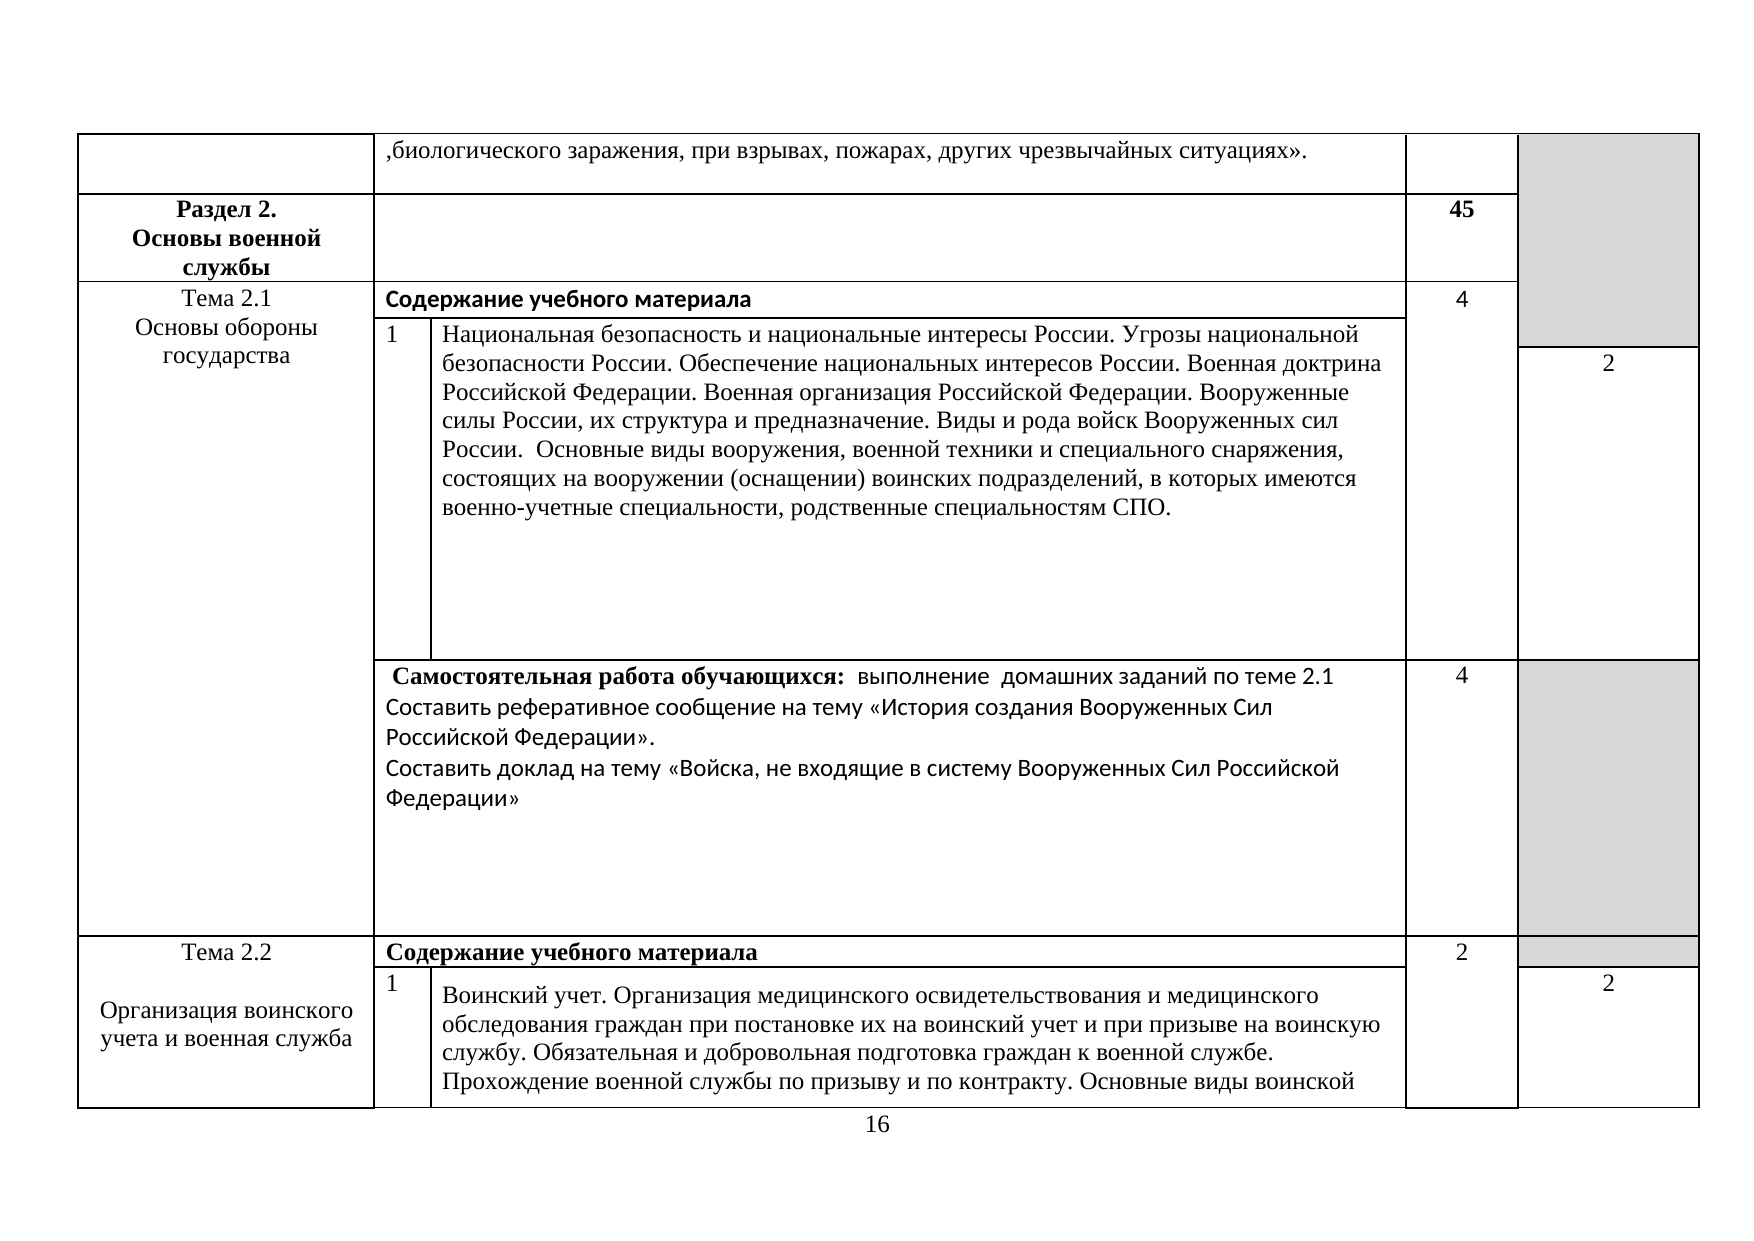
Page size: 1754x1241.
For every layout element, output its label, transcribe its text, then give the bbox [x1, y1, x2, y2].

table_cell [79, 135, 373, 192]
table_cell Национальная безопасность и национальные интересы России. Угрозы национальной безопасности России. Обеспечение национальных интересов России. Военная доктрина Российской Федерации. Военная организация Российской Федерации. Вооруженные силы России, их структура и предназначение. Виды и рода войск Вооруженных сил России. Основные виды вооружения, военной техники и специального снаряжения, состоящих на вооружении (оснащении) воинских подразделений, в которых имеются военно-учетные специальности, родственные специальностям СПО. [432, 319, 1405, 658]
table_cell 4 [1407, 661, 1517, 935]
table_cell [1518, 134, 1698, 346]
table_cell [1519, 661, 1698, 935]
table_cell Раздел 2. Основы военной службы [79, 195, 373, 281]
table_cell ,биологического заражения, при взрывах, пожарах, других чрезвычайных ситуациях». [375, 134, 1406, 192]
table_cell [1406, 134, 1518, 192]
table_cell Содержание учебного материала [375, 282, 1405, 317]
table_cell 2 [1519, 348, 1698, 658]
table_cell Тема 2.1 Основы обороны государства [79, 282, 373, 935]
table_cell Самостоятельная работа обучающихся: выполнение домашних заданий по теме 2.1 Составить реферативное сообщение на тему «История создания Вооруженных Сил Российской Федерации». Составить доклад на тему «Войска, не входящие в систему Вооруженных Сил Российской Федерации» [375, 661, 1405, 935]
table_cell 1 [375, 968, 430, 1107]
table_cell Содержание учебного материала [375, 937, 1405, 966]
table_cell [375, 195, 1405, 281]
table_cell 2 [1407, 937, 1517, 1107]
table_cell 45 [1407, 195, 1517, 281]
table_cell Воинский учет. Организация медицинского освидетельствования и медицинского обследования граждан при постановке их на воинский учет и при призыве на воинскую службу. Обязательная и добровольная подготовка граждан к военной службе. Прохождение военной службы по призыву и по контракту. Основные виды воинской [432, 968, 1405, 1107]
table_cell 2 [1519, 968, 1698, 1107]
table_cell 4 [1407, 282, 1517, 658]
table_cell Тема 2.2 Организация воинского учета и военная служба [79, 937, 373, 1107]
table_cell 1 [375, 319, 430, 658]
table_cell [1519, 937, 1698, 966]
